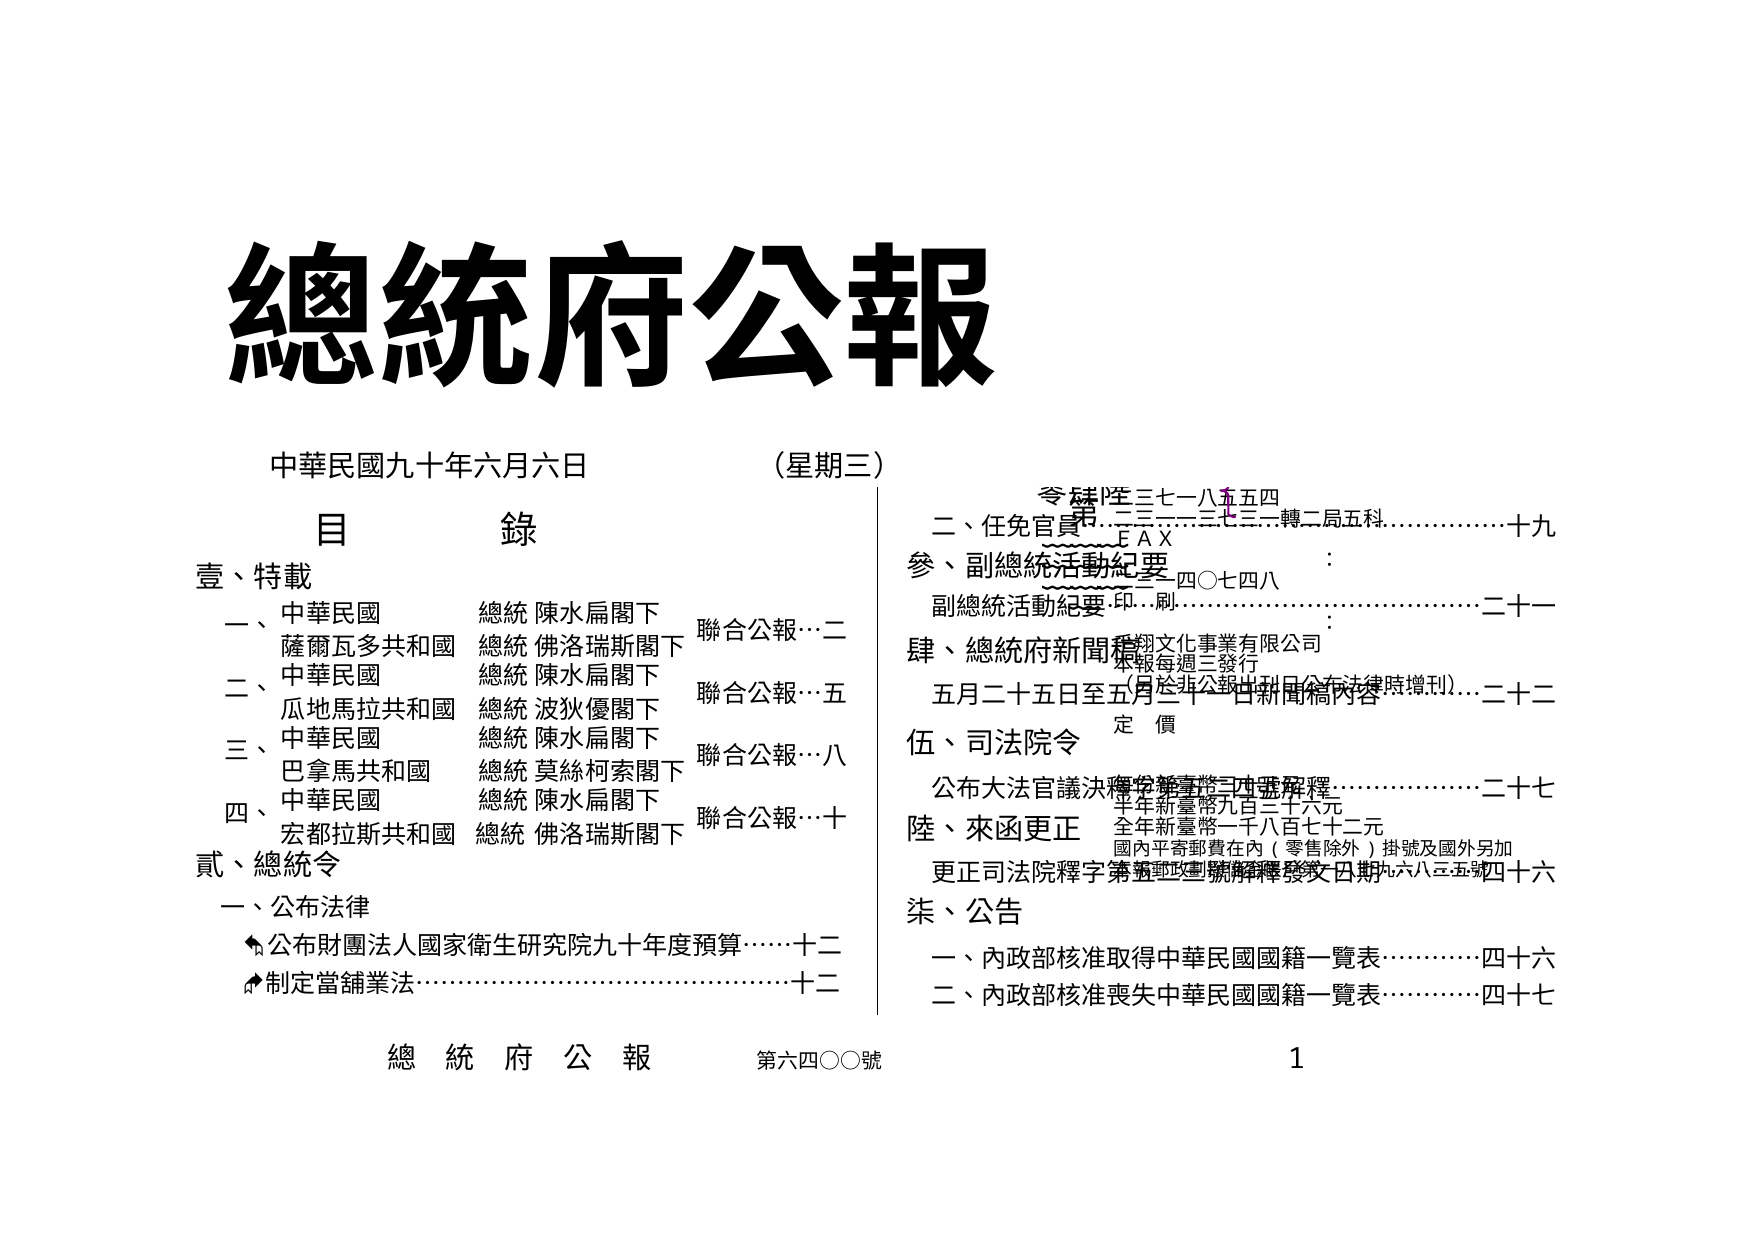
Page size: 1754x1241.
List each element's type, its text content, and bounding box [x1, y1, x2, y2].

table_cell 陳水扁閣下 [532, 783, 691, 814]
table_header 陳水扁閣下 [532, 596, 691, 627]
text 肆、總統府新聞稿 [906, 623, 1559, 671]
table_cell 聯合公報…八 [691, 721, 851, 783]
table_cell 總統 [473, 658, 532, 689]
text 制定當舖業法………………………………………十二 [242, 962, 847, 1000]
table_cell 二、 [195, 658, 278, 721]
table_cell 聯合公報…五 [691, 658, 851, 721]
table_cell 聯合公報…十 [691, 783, 851, 846]
table_cell 佛洛瑞斯閣下 [532, 814, 691, 846]
table_header 總統 [473, 596, 532, 627]
text 公布財團法人國家衛生研究院九十年度預算……十二 [242, 925, 847, 962]
text 五月二十五日至五月三十一日新聞稿內容…………二十二 [906, 671, 1559, 712]
table_cell 波狄優閣下 [532, 689, 691, 721]
table_header 中華民國 [278, 596, 472, 627]
text 陸、來函更正 [906, 806, 1559, 848]
text 目 錄 [195, 487, 847, 554]
text 伍、司法院令 [906, 712, 1559, 764]
table_cell 總統 [473, 721, 532, 752]
table_cell 薩爾瓦多共和國 [278, 627, 472, 658]
text 二、內政部核准喪失中華民國國籍一覽表…………四十七 [906, 975, 1559, 1012]
table_cell 總統 [473, 752, 532, 783]
table_cell 瓜地馬拉共和國 [278, 689, 472, 721]
text 柒、公告 [906, 889, 1559, 931]
table_cell 總統 [473, 814, 532, 846]
table_cell 陳水扁閣下 [532, 721, 691, 752]
text 一、內政部核准取得中華民國國籍一覽表…………四十六 [906, 937, 1559, 975]
table_cell 四、 [195, 783, 278, 846]
text 參、副總統活動紀要 [906, 543, 1559, 585]
table_cell 巴拿馬共和國 [278, 752, 472, 783]
table_cell 佛洛瑞斯閣下 [532, 627, 691, 658]
table_cell 中華民國 [278, 783, 472, 814]
text 二、任免官員……………………………………………十九 [906, 487, 1559, 543]
table_cell 宏都拉斯共和國 [278, 814, 472, 846]
table_cell 陳水扁閣下 [532, 658, 691, 689]
table_cell 莫絲柯索閣下 [532, 752, 691, 783]
table_cell 總統 [473, 627, 532, 658]
table_header 一、 [195, 596, 278, 658]
table_cell 總統 [473, 689, 532, 721]
text 一、公布法律 [195, 883, 847, 925]
table_cell 總統 [473, 783, 532, 814]
text 壹、特載 [195, 554, 847, 596]
table_cell 中華民國 [278, 658, 472, 689]
table_cell 中華民國 [278, 721, 472, 752]
text 公布大法官議決釋字第五二四號解釋………………二十七 [906, 764, 1559, 806]
text 更正司法院釋字第五二三號解釋發文日期…………四十六 [906, 848, 1559, 889]
table_header 聯合公報…二 [691, 596, 851, 658]
table_cell 三、 [195, 721, 278, 783]
text 副總統活動紀要………………………………………二十一 [906, 585, 1559, 623]
text 貳、總統令 [195, 846, 847, 883]
